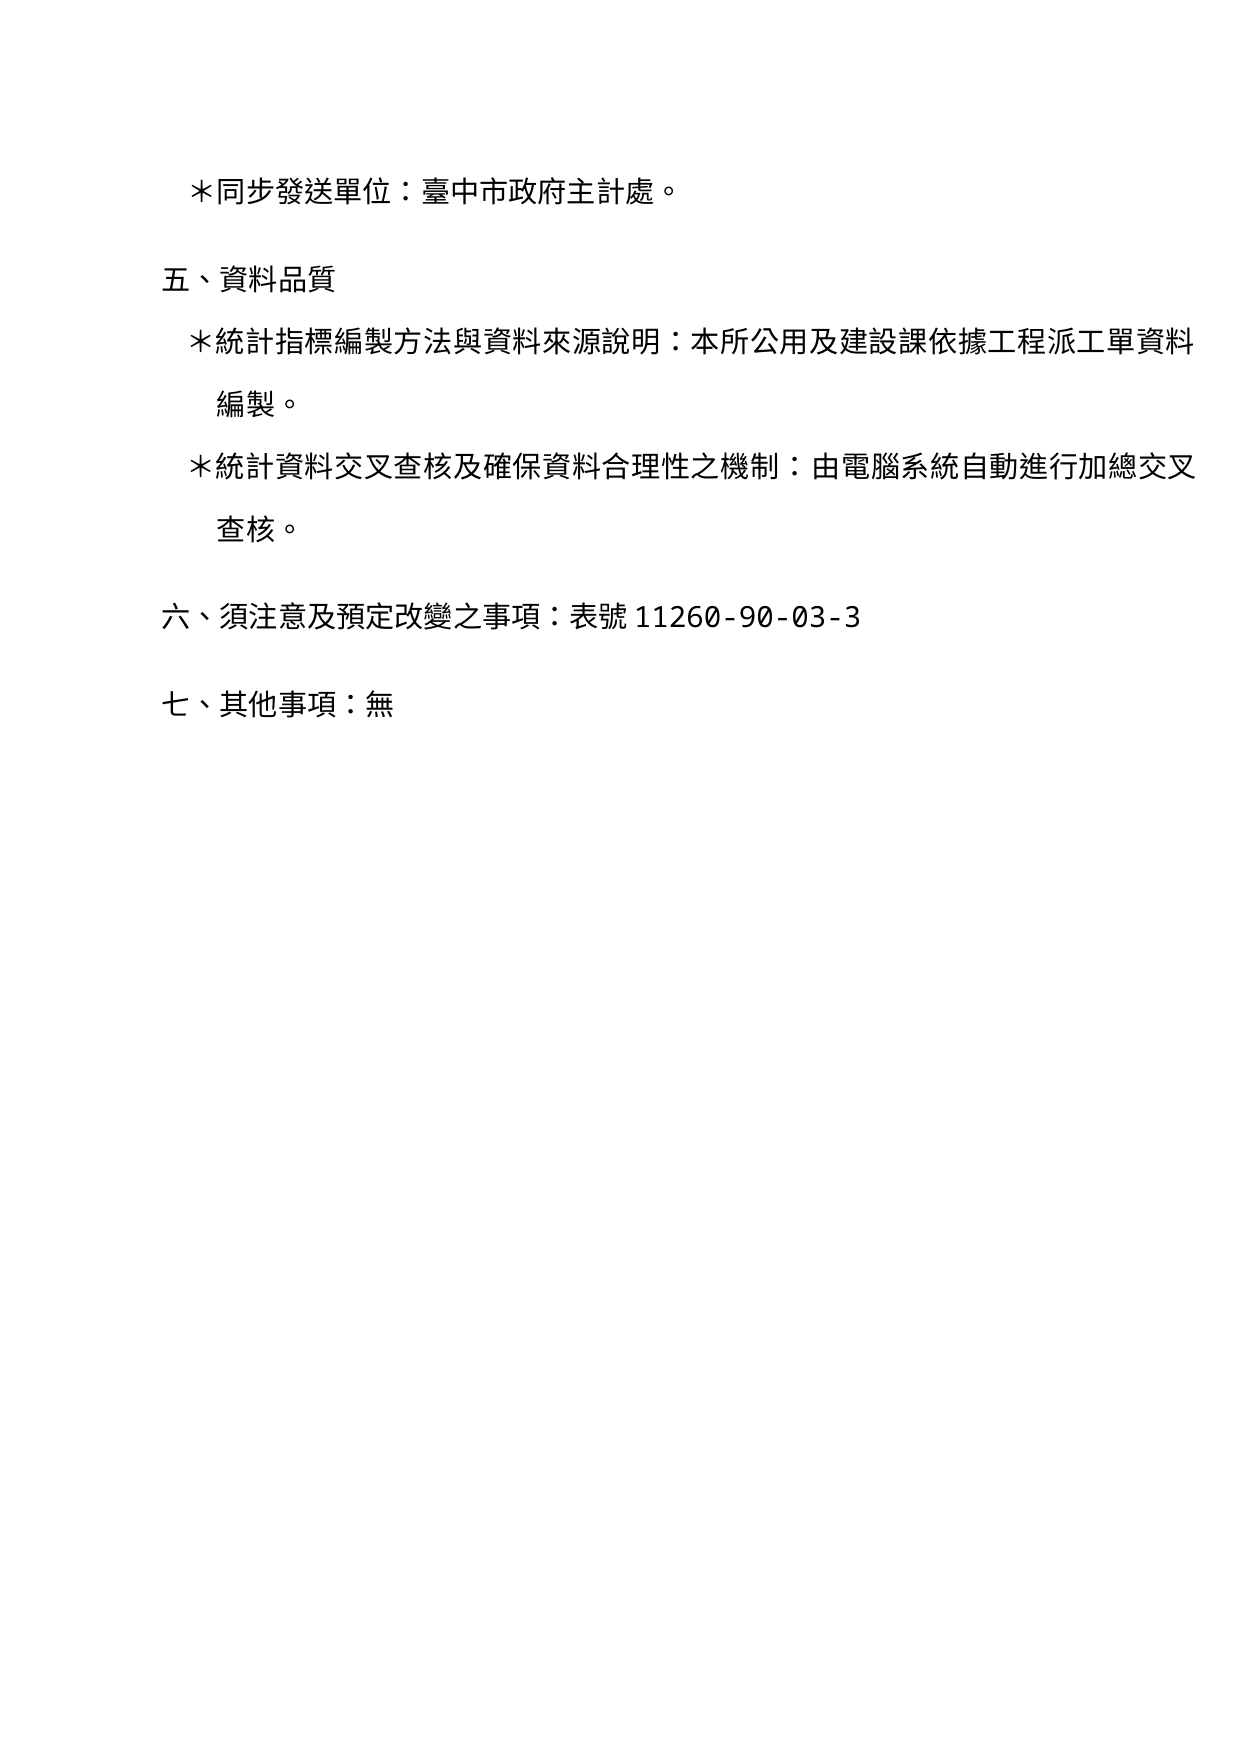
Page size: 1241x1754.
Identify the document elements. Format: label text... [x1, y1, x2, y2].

table_header ＊同步發送單位：臺中市政府主計處。 五、資料品質 ＊統計指標編製方法與資料來源說明：本所公用及建設課依據工程派工單資料編製。 ＊統計資料交叉查核及確保資料合理性之機制：由電腦系統自動進行加總交叉查核。 六、須注意及預定改變之事項：表號11260-90-03-3 七、其他事項：無 [150, 148, 1209, 723]
